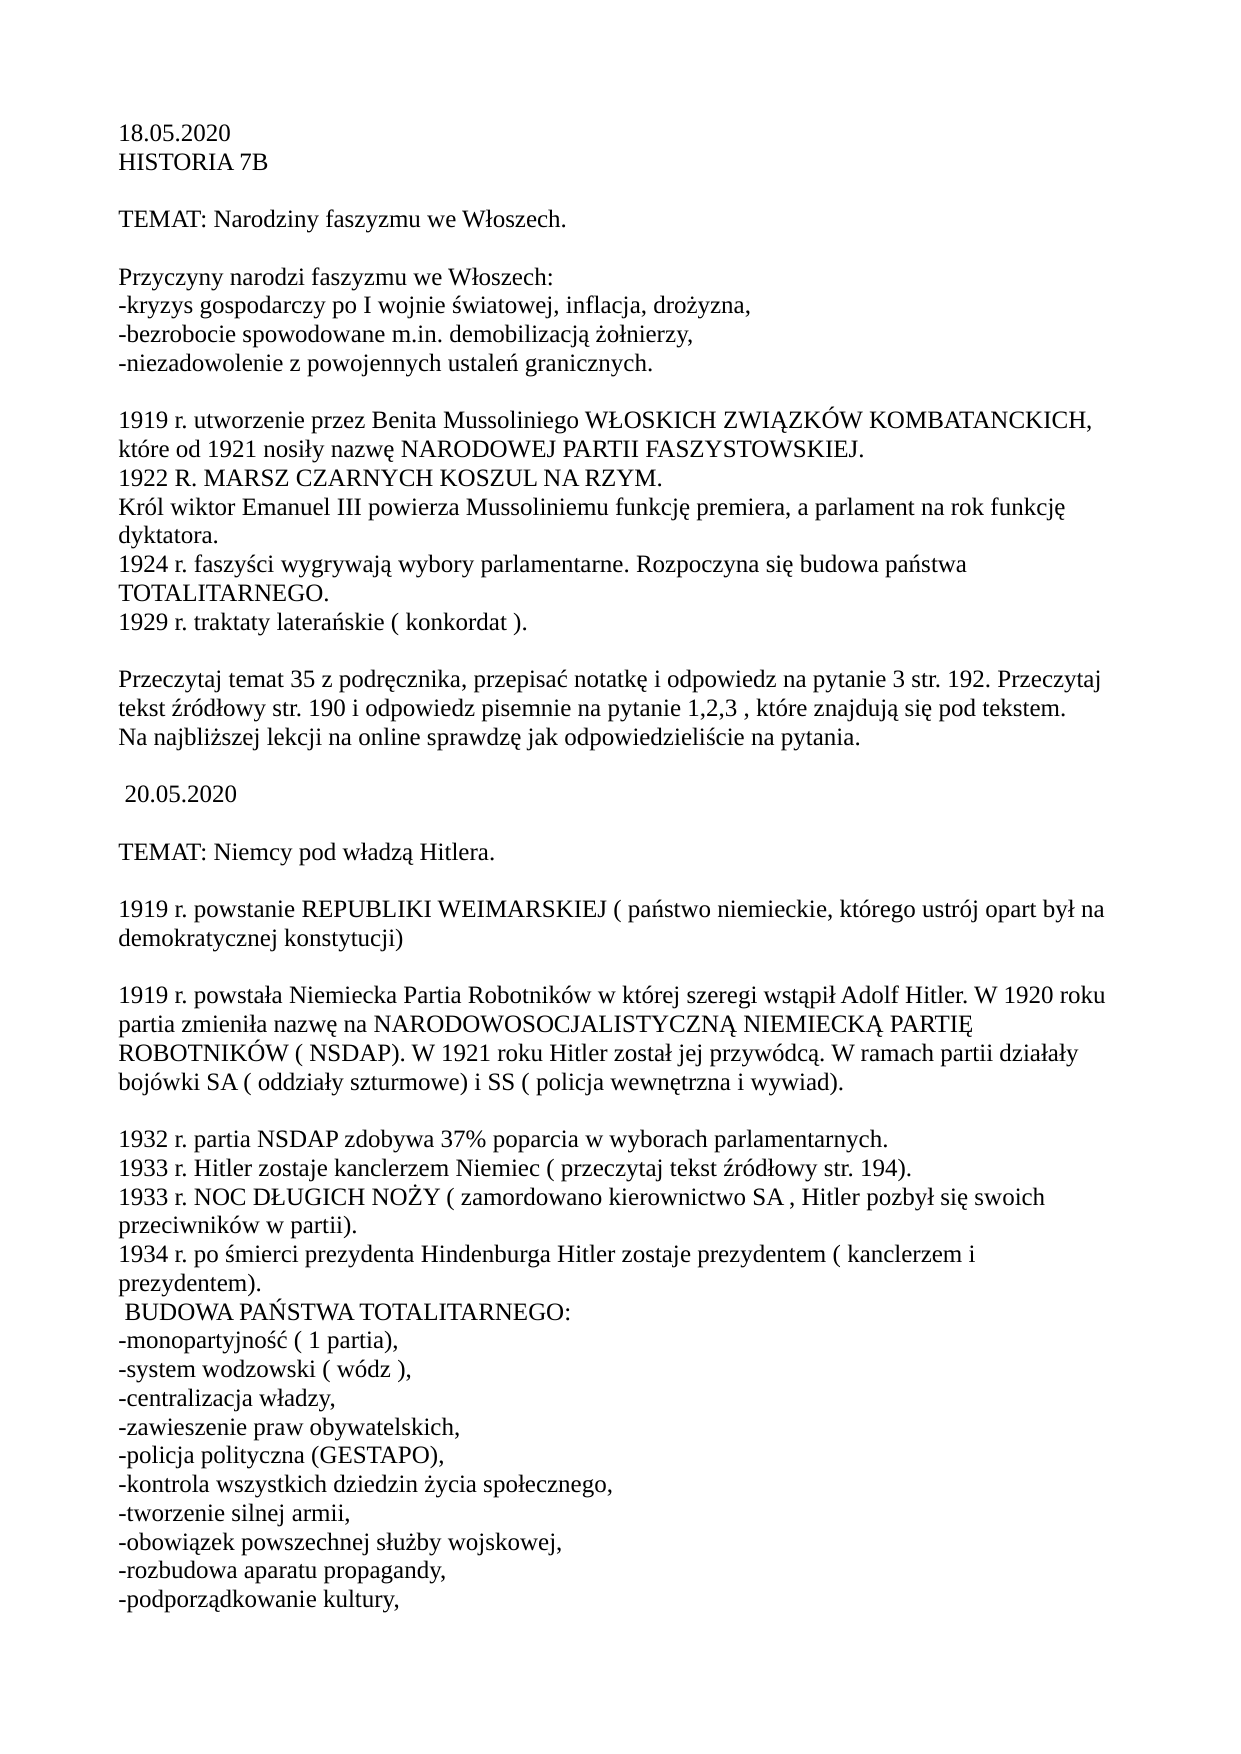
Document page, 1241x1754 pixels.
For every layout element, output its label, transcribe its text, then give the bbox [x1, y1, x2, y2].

text BUDOWA PAŃSTWA TOTALITARNEGO: [118, 1297, 1122, 1326]
text 1919 r. powstała Niemiecka Partia Robotników w której szeregi wstąpił Adolf Hitler. W 1920 roku partia zmieniła nazwę na NARODOWOSOCJALISTYCZNĄ NIEMIECKĄ PARTIĘ ROBOTNIKÓW ( NSDAP). W 1921 roku Hitler został jej przywódcą. W ramach partii działały bojówki SA ( oddziały szturmowe) i SS ( policja wewnętrzna i wywiad). [118, 981, 1122, 1096]
text 18.05.2020 [118, 118, 1122, 147]
text Przeczytaj temat 35 z podręcznika, przepisać notatkę i odpowiedz na pytanie 3 str. 192. Przeczytaj tekst źródłowy str. 190 i odpowiedz pisemnie na pytanie 1,2,3 , które znajdują się pod tekstem. [118, 664, 1122, 722]
text 1933 r. Hitler zostaje kanclerzem Niemiec ( przeczytaj tekst źródłowy str. 194). [118, 1153, 1122, 1182]
text 1919 r. powstanie REPUBLIKI WEIMARSKIEJ ( państwo niemieckie, którego ustrój opart był na demokratycznej konstytucji) [118, 894, 1122, 952]
text -podporządkowanie kultury, [118, 1584, 1122, 1613]
text 20.05.2020 [118, 779, 1122, 808]
text HISTORIA 7B [118, 147, 1122, 176]
text -zawieszenie praw obywatelskich, [118, 1412, 1122, 1441]
text -niezadowolenie z powojennych ustaleń granicznych. [118, 348, 1122, 377]
text 1933 r. NOC DŁUGICH NOŻY ( zamordowano kierownictwo SA , Hitler pozbył się swoich przeciwników w partii). [118, 1182, 1122, 1239]
text -bezrobocie spowodowane m.in. demobilizacją żołnierzy, [118, 319, 1122, 348]
text TEMAT: Narodziny faszyzmu we Włoszech. [118, 204, 1122, 233]
text 1919 r. utworzenie przez Benita Mussoliniego WŁOSKICH ZWIĄZKÓW KOMBATANCKICH, które od 1921 nosiły nazwę NARODOWEJ PARTII FASZYSTOWSKIEJ. [118, 406, 1122, 463]
text -policja polityczna (GESTAPO), [118, 1441, 1122, 1469]
text Przyczyny narodzi faszyzmu we Włoszech: [118, 262, 1122, 291]
text 1932 r. partia NSDAP zdobywa 37% poparcia w wyborach parlamentarnych. [118, 1124, 1122, 1153]
text -system wodzowski ( wódz ), [118, 1354, 1122, 1383]
text -kryzys gospodarczy po I wojnie światowej, inflacja, drożyzna, [118, 291, 1122, 319]
text -kontrola wszystkich dziedzin życia społecznego, [118, 1469, 1122, 1498]
text -obowiązek powszechnej służby wojskowej, [118, 1527, 1122, 1556]
text -centralizacja władzy, [118, 1383, 1122, 1412]
text 1922 R. MARSZ CZARNYCH KOSZUL NA RZYM. [118, 463, 1122, 492]
text TEMAT: Niemcy pod władzą Hitlera. [118, 837, 1122, 866]
text -monopartyjność ( 1 partia), [118, 1326, 1122, 1354]
text 1924 r. faszyści wygrywają wybory parlamentarne. Rozpoczyna się budowa państwa TOTALITARNEGO. [118, 549, 1122, 607]
text 1929 r. traktaty laterańskie ( konkordat ). [118, 607, 1122, 636]
text Na najbliższej lekcji na online sprawdzę jak odpowiedzieliście na pytania. [118, 722, 1122, 751]
text -tworzenie silnej armii, [118, 1498, 1122, 1527]
text Król wiktor Emanuel III powierza Mussoliniemu funkcję premiera, a parlament na rok funkcję dyktatora. [118, 492, 1122, 549]
text 1934 r. po śmierci prezydenta Hindenburga Hitler zostaje prezydentem ( kanclerzem i prezydentem). [118, 1239, 1122, 1297]
text -rozbudowa aparatu propagandy, [118, 1556, 1122, 1584]
